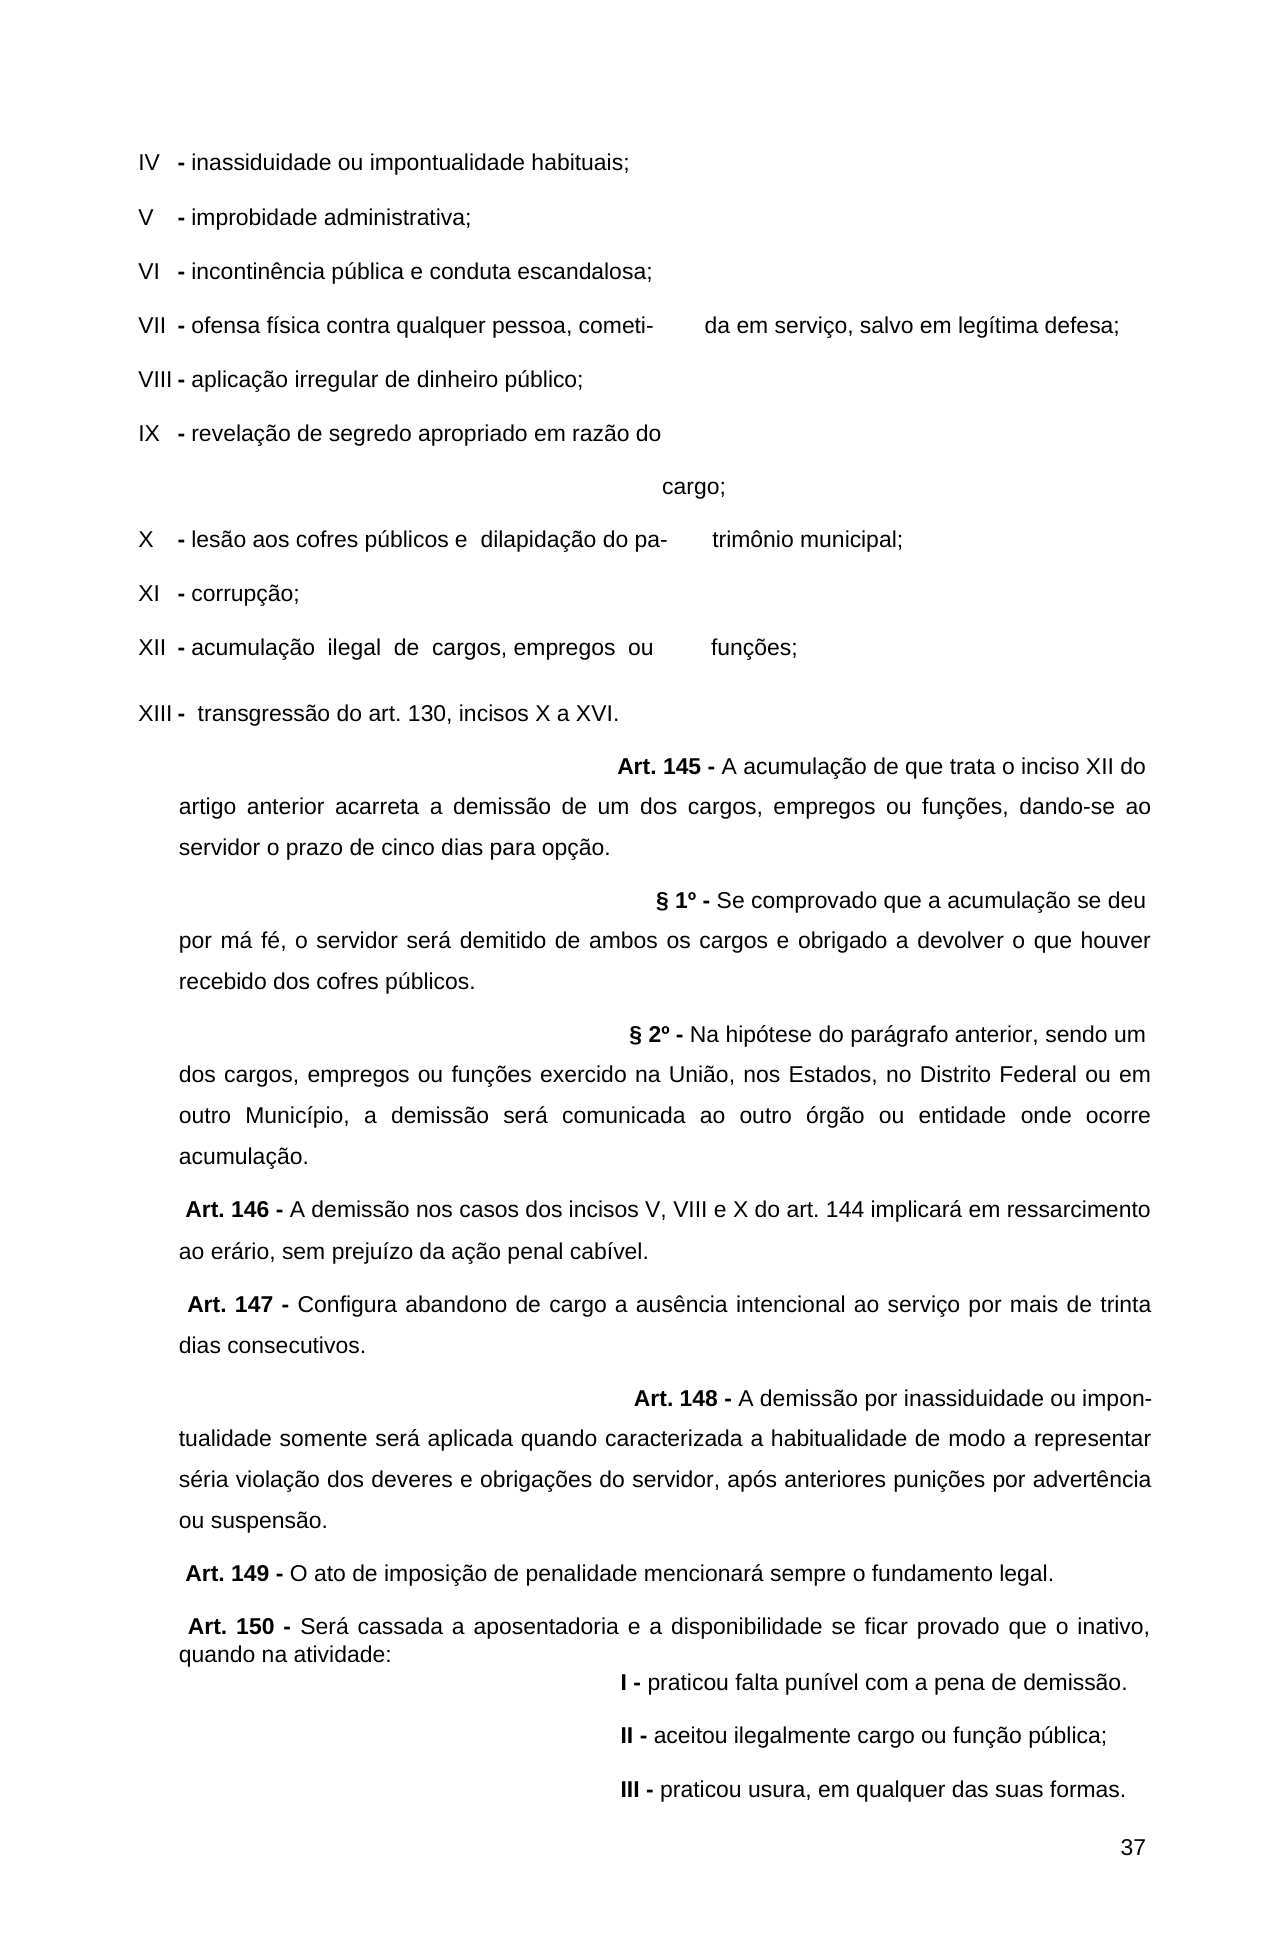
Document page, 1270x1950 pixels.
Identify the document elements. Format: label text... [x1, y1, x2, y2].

list - aplicação irregular de dinheiro público; [138, 366, 1152, 392]
list - incontinência pública e conduta escandalosa; [138, 258, 1152, 284]
text Art. 149 - O ato de imposição de penalidade mencionará sempre o fundamento legal. [179, 1560, 1152, 1586]
text cargo; [417, 473, 932, 499]
text Art. 146 - A demissão nos casos dos incisos V, VIII e X do art. 144 implicará em ressarcimento ao erário, sem prejuízo da ação penal cabível. [179, 1196, 1152, 1264]
text dos cargos, empregos ou funções exercido na União, nos Estados, no Distrito Federal ou em outro Município, a demissão será comunicada ao outro órgão ou entidade onde ocorre acumulação. [179, 1061, 1152, 1170]
table_cell II - aceitou ilegalmente cargo ou função pública; [620, 1709, 1152, 1763]
text § 1º - Se comprovado que a acumulação se deu [177, 887, 1152, 913]
list - corrupção; [138, 580, 1152, 606]
list - improbidade administrativa; [138, 203, 1152, 230]
text tualidade somente será aplicada quando caracterizada a habitualidade de modo a representar séria violação dos deveres e obrigações do servidor, após anteriores punições por advertência ou suspensão. [179, 1424, 1152, 1533]
table_header [177, 1669, 620, 1709]
table_cell III - praticou usura, em qualquer das suas formas. [620, 1763, 1152, 1816]
table_cell [177, 1763, 620, 1816]
text Art. 145 - A acumulação de que trata o inciso XII do [177, 753, 1152, 779]
list - acumulação ilegal de cargos, empregos ou funções; [138, 634, 1152, 661]
text por má fé, o servidor será demitido de ambos os cargos e obrigado a devolver o que houver recebido dos cofres públicos. [179, 927, 1152, 994]
list - lesão aos cofres públicos e dilapidação do pa- trimônio municipal; [138, 526, 1152, 553]
list - inassiduidade ou impontualidade habituais; [138, 149, 1152, 176]
text § 2º - Na hipótese do parágrafo anterior, sendo um [177, 1021, 1152, 1047]
text Art. 148 - A demissão por inassiduidade ou impon- [177, 1385, 1152, 1411]
list - revelação de segredo apropriado em razão do [138, 420, 1152, 446]
table_header I - praticou falta punível com a pena de demissão. [620, 1669, 1152, 1709]
list - ofensa física contra qualquer pessoa, cometi- da em serviço, salvo em legítima defesa; [138, 312, 1152, 338]
text Art. 147 - Configura abandono de cargo a ausência intencional ao serviço por mais de trinta dias consecutivos. [179, 1291, 1152, 1358]
table_cell [177, 1709, 620, 1763]
text artigo anterior acarreta a demissão de um dos cargos, empregos ou funções, dando-se ao servidor o prazo de cinco dias para opção. [179, 793, 1152, 860]
list - transgressão do art. 130, incisos X a XVI. [138, 699, 1152, 726]
text Art. 150 - Será cassada a aposentadoria e a disponibilidade se ficar provado que o inativo, quando na atividade: [179, 1613, 1152, 1667]
